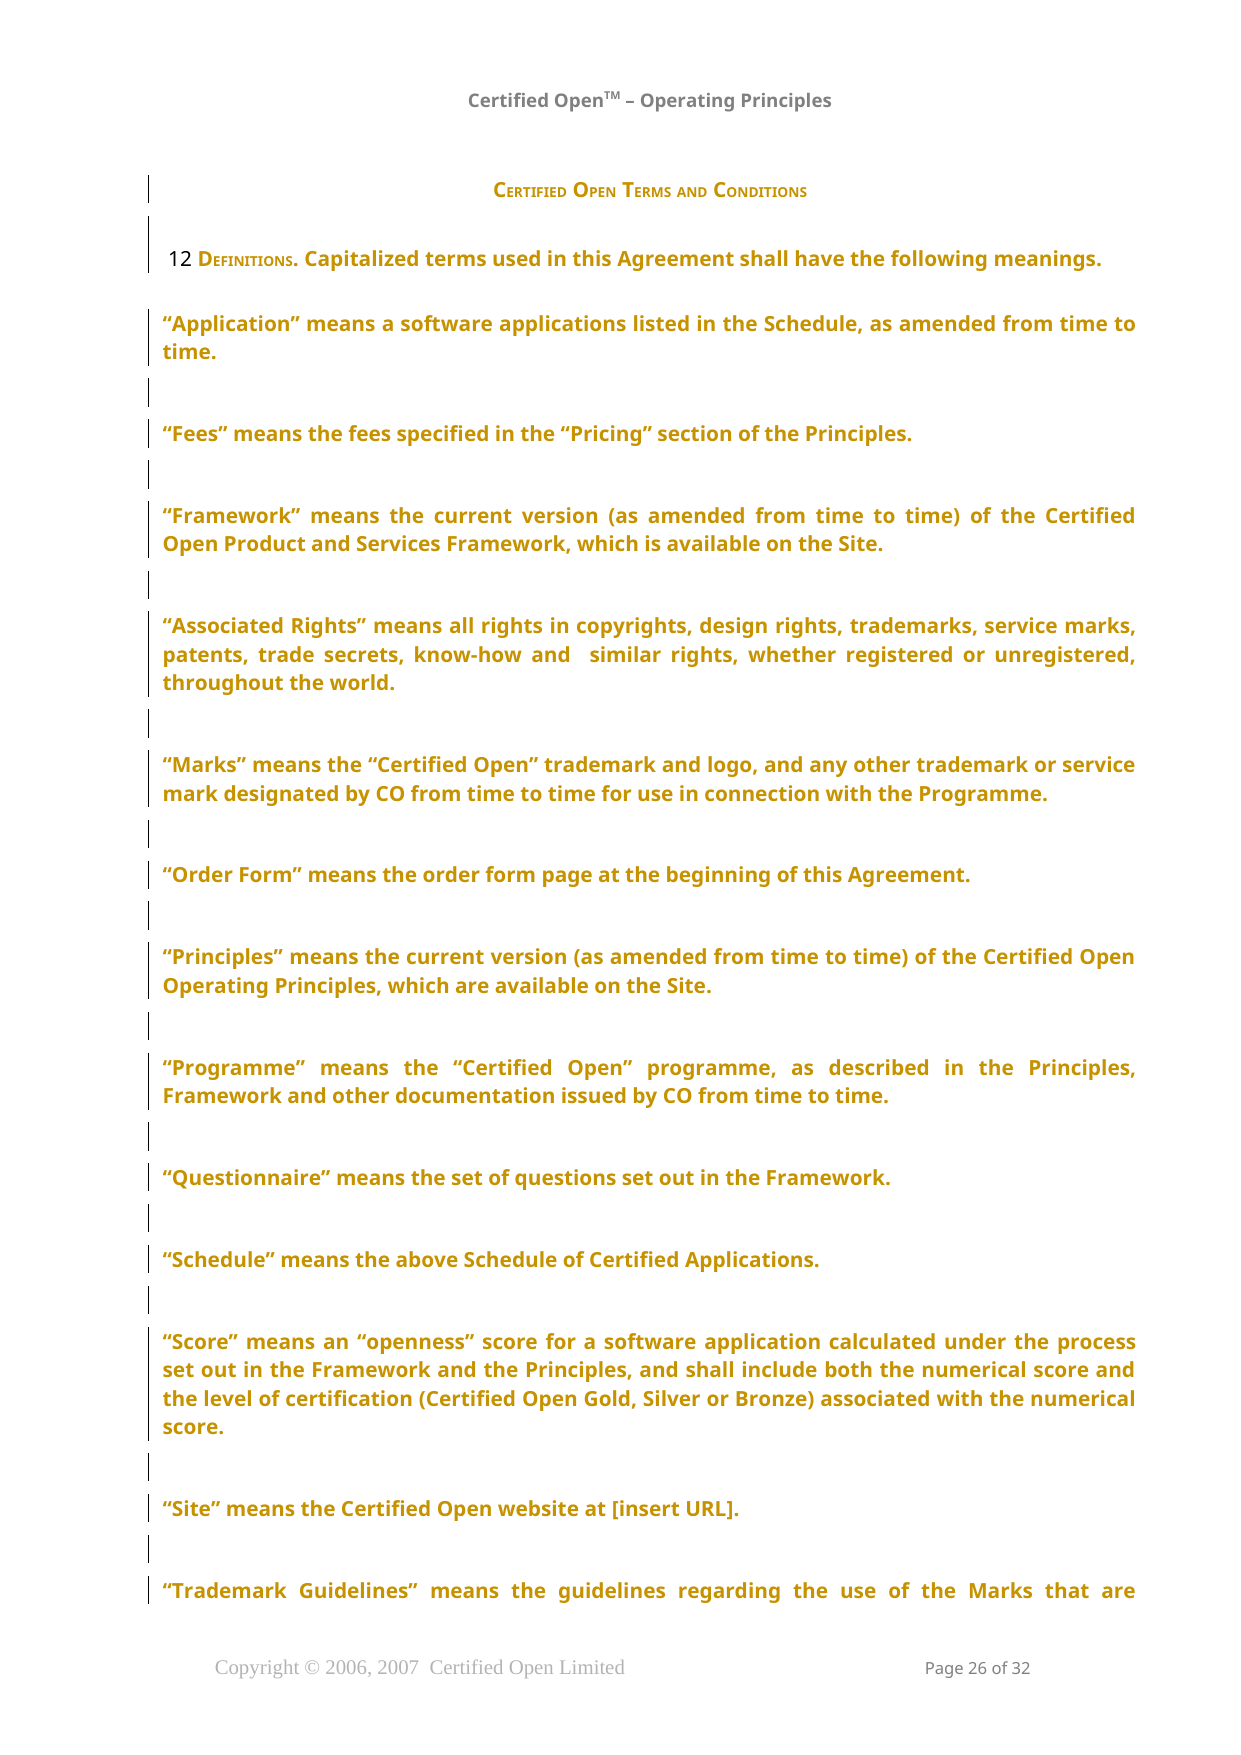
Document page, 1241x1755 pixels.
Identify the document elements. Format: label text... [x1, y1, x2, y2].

text “Programme” means the “Certified Open” programme, as described in the Principles, Framework and other documentation issued by CO from time to time. [162, 1053, 1137, 1109]
text “Order Form” means the order form page at the beginning of this Agreement. [162, 861, 1137, 889]
text “Framework” means the current version (as amended from time to time) of the Certified Open Product and Services Framework, which is available on the Site. [162, 501, 1137, 558]
text “Questionnaire” means the set of questions set out in the Framework. [162, 1163, 1137, 1191]
text “Principles” means the current version (as amended from time to time) of the Certified Open Operating Principles, which are available on the Site. [162, 942, 1137, 999]
text “Marks” means the “Certified Open” trademark and logo, and any other trademark or service mark designated by CO from time to time for use in connection with the Programme. [162, 750, 1137, 807]
subtitle Definitions. Capitalized terms used in this Agreement shall have the following meanings. [162, 244, 1125, 273]
text “Site” means the Certified Open website at [insert URL]. [162, 1494, 1137, 1522]
text “Application” means a software applications listed in the Schedule, as amended from time to time. [162, 309, 1137, 366]
text “Schedule” means the above Schedule of Certified Applications. [162, 1245, 1137, 1273]
text “Trademark Guidelines” means the guidelines regarding the use of the Marks that are [162, 1576, 1137, 1604]
text “Associated Rights” means all rights in copyrights, design rights, trademarks, service marks, patents, trade secrets, know-how and similar rights, whether registered or unregistered, throughout the world. [162, 611, 1137, 697]
text Certified Open Terms and Conditions [162, 175, 1137, 203]
text “Score” means an “openness” score for a software application calculated under the process set out in the Framework and the Principles, and shall include both the numerical score and the level of certification (Certified Open Gold, Silver or Bronze) associated with the numerical score. [162, 1327, 1137, 1441]
text “Fees” means the fees specified in the “Pricing” section of the Principles. [162, 419, 1137, 448]
